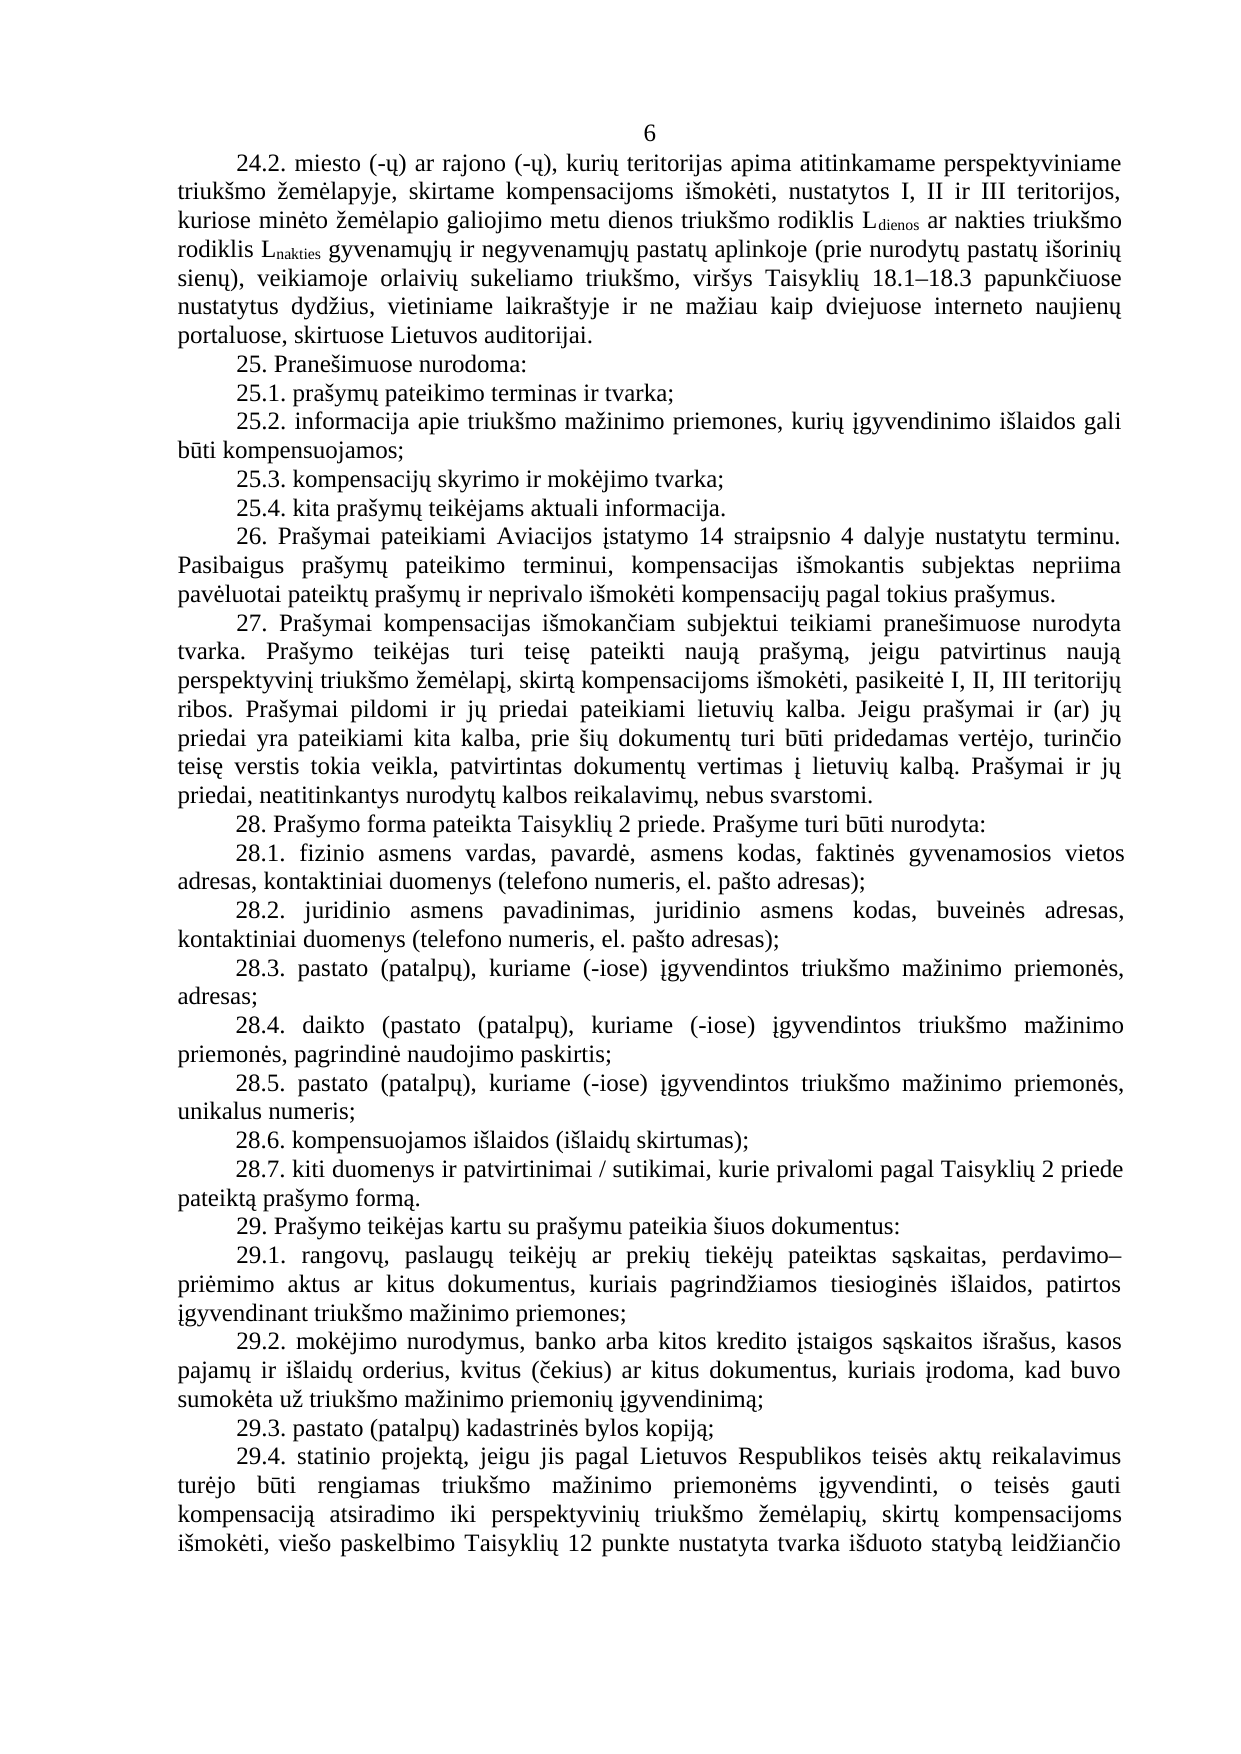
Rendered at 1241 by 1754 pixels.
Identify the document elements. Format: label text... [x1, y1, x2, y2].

text 29. Prašymo teikėjas kartu su prašymu pateikia šiuos dokumentus: [177, 1211, 1122, 1240]
text 28.1. fizinio asmens vardas, pavardė, asmens kodas, faktinės gyvenamosios vietos adresas, kontaktiniai duomenys (telefono numeris, el. pašto adresas); [177, 838, 1125, 895]
text 25.1. prašymų pateikimo terminas ir tvarka; [177, 378, 1122, 406]
text 25.4. kita prašymų teikėjams aktuali informacija. [177, 493, 1122, 521]
text 28.4. daikto (pastato (patalpų), kuriame (-iose) įgyvendintos triukšmo mažinimo priemonės, pagrindinė naudojimo paskirtis; [177, 1010, 1125, 1068]
text 28.6. kompensuojamos išlaidos (išlaidų skirtumas); [177, 1125, 1125, 1154]
text 28. Prašymo forma pateikta Taisyklių 2 priede. Prašyme turi būti nurodyta: [177, 809, 1122, 838]
text 28.5. pastato (patalpų), kuriame (-iose) įgyvendintos triukšmo mažinimo priemonės, unikalus numeris; [177, 1068, 1125, 1125]
text 26. Prašymai pateikiami Aviacijos įstatymo 14 straipsnio 4 dalyje nustatytu terminu. Pasibaigus prašymų pateikimo terminui, kompensacijas išmokantis subjektas nepriima pavėluotai pateiktų prašymų ir neprivalo išmokėti kompensacijų pagal tokius prašymus. [177, 521, 1122, 608]
text 29.2. mokėjimo nurodymus, banko arba kitos kredito įstaigos sąskaitos išrašus, kasos pajamų ir išlaidų orderius, kvitus (čekius) ar kitus dokumentus, kuriais įrodoma, kad buvo sumokėta už triukšmo mažinimo priemonių įgyvendinimą; [177, 1326, 1122, 1413]
text 28.7. kiti duomenys ir patvirtinimai / sutikimai, kurie privalomi pagal Taisyklių 2 priede pateiktą prašymo formą. [177, 1154, 1125, 1211]
text 29.1. rangovų, paslaugų teikėjų ar prekių tiekėjų pateiktas sąskaitas, perdavimo–priėmimo aktus ar kitus dokumentus, kuriais pagrindžiamos tiesioginės išlaidos, patirtos įgyvendinant triukšmo mažinimo priemones; [177, 1240, 1122, 1326]
text 28.2. juridinio asmens pavadinimas, juridinio asmens kodas, buveinės adresas, kontaktiniai duomenys (telefono numeris, el. pašto adresas); [177, 895, 1125, 953]
text 27. Prašymai kompensacijas išmokančiam subjektui teikiami pranešimuose nurodyta tvarka. Prašymo teikėjas turi teisę pateikti naują prašymą, jeigu patvirtinus naują perspektyvinį triukšmo žemėlapį, skirtą kompensacijoms išmokėti, pasikeitė I, II, III teritorijų ribos. Prašymai pildomi ir jų priedai pateikiami lietuvių kalba. Jeigu prašymai ir (ar) jų priedai yra pateikiami kita kalba, prie šių dokumentų turi būti pridedamas vertėjo, turinčio teisę verstis tokia veikla, patvirtintas dokumentų vertimas į lietuvių kalbą. Prašymai ir jų priedai, neatitinkantys nurodytų kalbos reikalavimų, nebus svarstomi. [177, 608, 1122, 809]
text 29.4. statinio projektą, jeigu jis pagal Lietuvos Respublikos teisės aktų reikalavimus turėjo būti rengiamas triukšmo mažinimo priemonėms įgyvendinti, o teisės gauti kompensaciją atsiradimo iki perspektyvinių triukšmo žemėlapių, skirtų kompensacijoms išmokėti, viešo paskelbimo Taisyklių 12 punkte nustatyta tvarka išduoto statybą leidžiančio [177, 1441, 1122, 1556]
text 29.3. pastato (patalpų) kadastrinės bylos kopiją; [177, 1413, 1122, 1441]
text 24.2. miesto (-ų) ar rajono (-ų), kurių teritorijas apima atitinkamame perspektyviniame triukšmo žemėlapyje, skirtame kompensacijoms išmokėti, nustatytos I, II ir III teritorijos, kuriose minėto žemėlapio galiojimo metu dienos triukšmo rodiklis Ldienos ar nakties triukšmo rodiklis Lnakties gyvenamųjų ir negyvenamųjų pastatų aplinkoje (prie nurodytų pastatų išorinių sienų), veikiamoje orlaivių sukeliamo triukšmo, viršys Taisyklių 18.1–18.3 papunkčiuose nustatytus dydžius, vietiniame laikraštyje ir ne mažiau kaip dviejuose interneto naujienų portaluose, skirtuose Lietuvos auditorijai. [177, 148, 1122, 349]
text 25.2. informacija apie triukšmo mažinimo priemones, kurių įgyvendinimo išlaidos gali būti kompensuojamos; [177, 406, 1122, 464]
text 25. Pranešimuose nurodoma: [177, 349, 1122, 378]
text 25.3. kompensacijų skyrimo ir mokėjimo tvarka; [177, 464, 1122, 493]
text 28.3. pastato (patalpų), kuriame (-iose) įgyvendintos triukšmo mažinimo priemonės, adresas; [177, 953, 1125, 1010]
